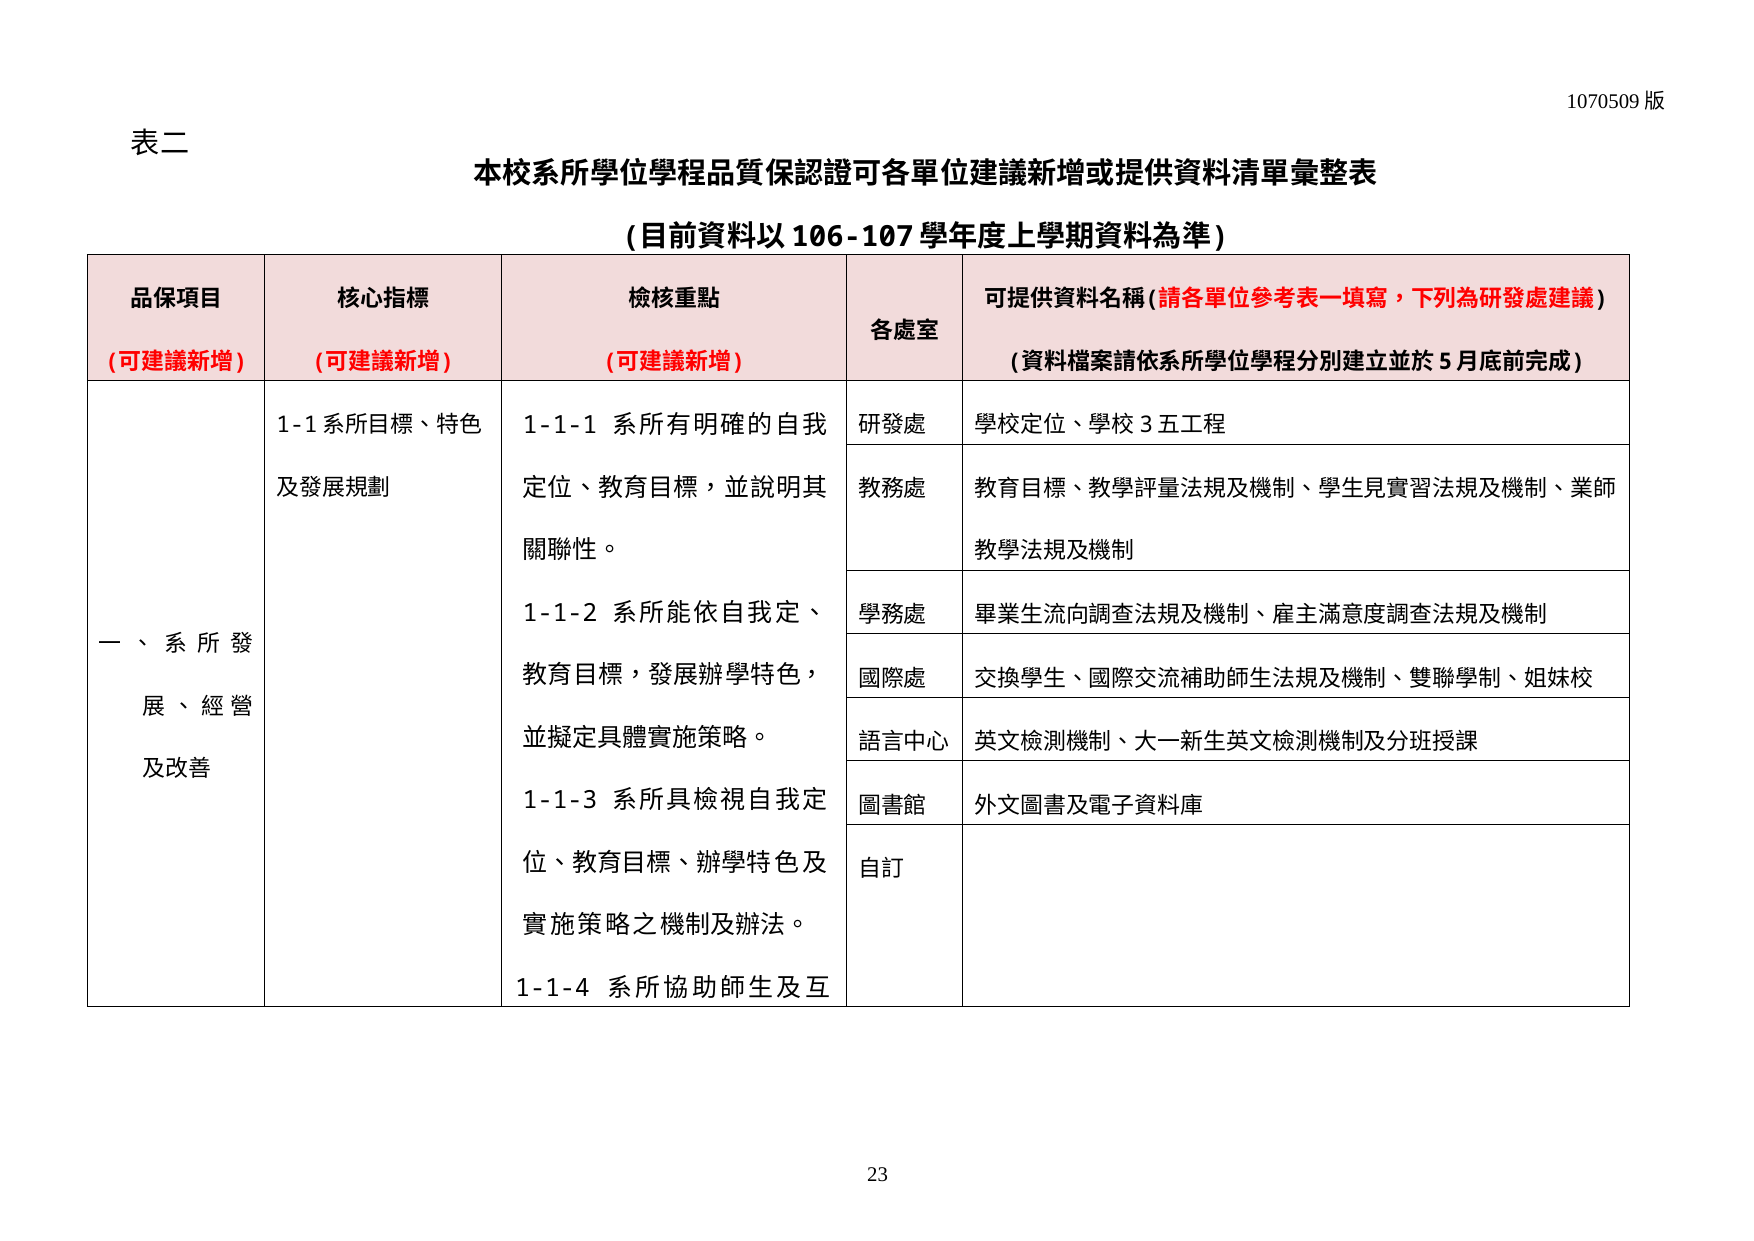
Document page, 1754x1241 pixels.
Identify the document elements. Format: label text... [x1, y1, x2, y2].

text 表二 [131, 120, 231, 162]
table_cell 國際處 [847, 634, 962, 697]
table_cell 圖書館 [847, 761, 962, 824]
table_header 各處室 [847, 255, 962, 380]
table_cell 交換學生、國際交流補助師生法規及機制、雙聯學制、姐妹校 [963, 634, 1629, 697]
table_header 可提供資料名稱(請各單位參考表一填寫，下列為研發處建議) (資料檔案請依系所學位學程分別建立並於5月底前完成) [963, 255, 1629, 380]
table_header 品保項目 (可建議新增) [88, 255, 264, 380]
text 本校系所學位學程品質保認證可各單位建議新增或提供資料清單彙整表 [116, 112, 1604, 202]
text (目前資料以106-107學年度上學期資料為準) [150, 192, 1604, 254]
table_cell 英文檢測機制、大一新生英文檢測機制及分班授課 [963, 698, 1629, 760]
table_cell 畢業生流向調查法規及機制、雇主滿意度調查法規及機制 [963, 571, 1629, 633]
table_cell 教務處 [847, 445, 962, 570]
table_cell [963, 825, 1629, 1006]
table_cell 自訂 [847, 825, 962, 1006]
table_header 檢核重點 (可建議新增) [502, 255, 846, 380]
table_cell 外文圖書及電子資料庫 [963, 761, 1629, 824]
table_cell 學務處 [847, 571, 962, 633]
table_cell 研發處 [847, 381, 962, 444]
table_cell 一、系所發展、經營及改善 [88, 381, 264, 1006]
table_cell 1-1系所目標、特色及發展規劃 [265, 381, 501, 1006]
table_header 核心指標 (可建議新增) [265, 255, 501, 380]
table_cell 教育目標、教學評量法規及機制、學生見實習法規及機制、業師教學法規及機制 [963, 445, 1629, 570]
table_cell 學校定位、學校3五工程 [963, 381, 1629, 444]
table_cell 1-1-1 系所有明確的自我定位、教育目標，並說明其關聯性。 1-1-2 系所能依自我定、教育目標，發展辦學特色，並擬定具體實施策略。 1-1-3 系所具檢視自我定位、教育目標、辦學特色及實施策略之機制及辦法。 1-1-4 系所協助師生及互 [502, 381, 846, 1006]
table_cell 語言中心 [847, 698, 962, 760]
